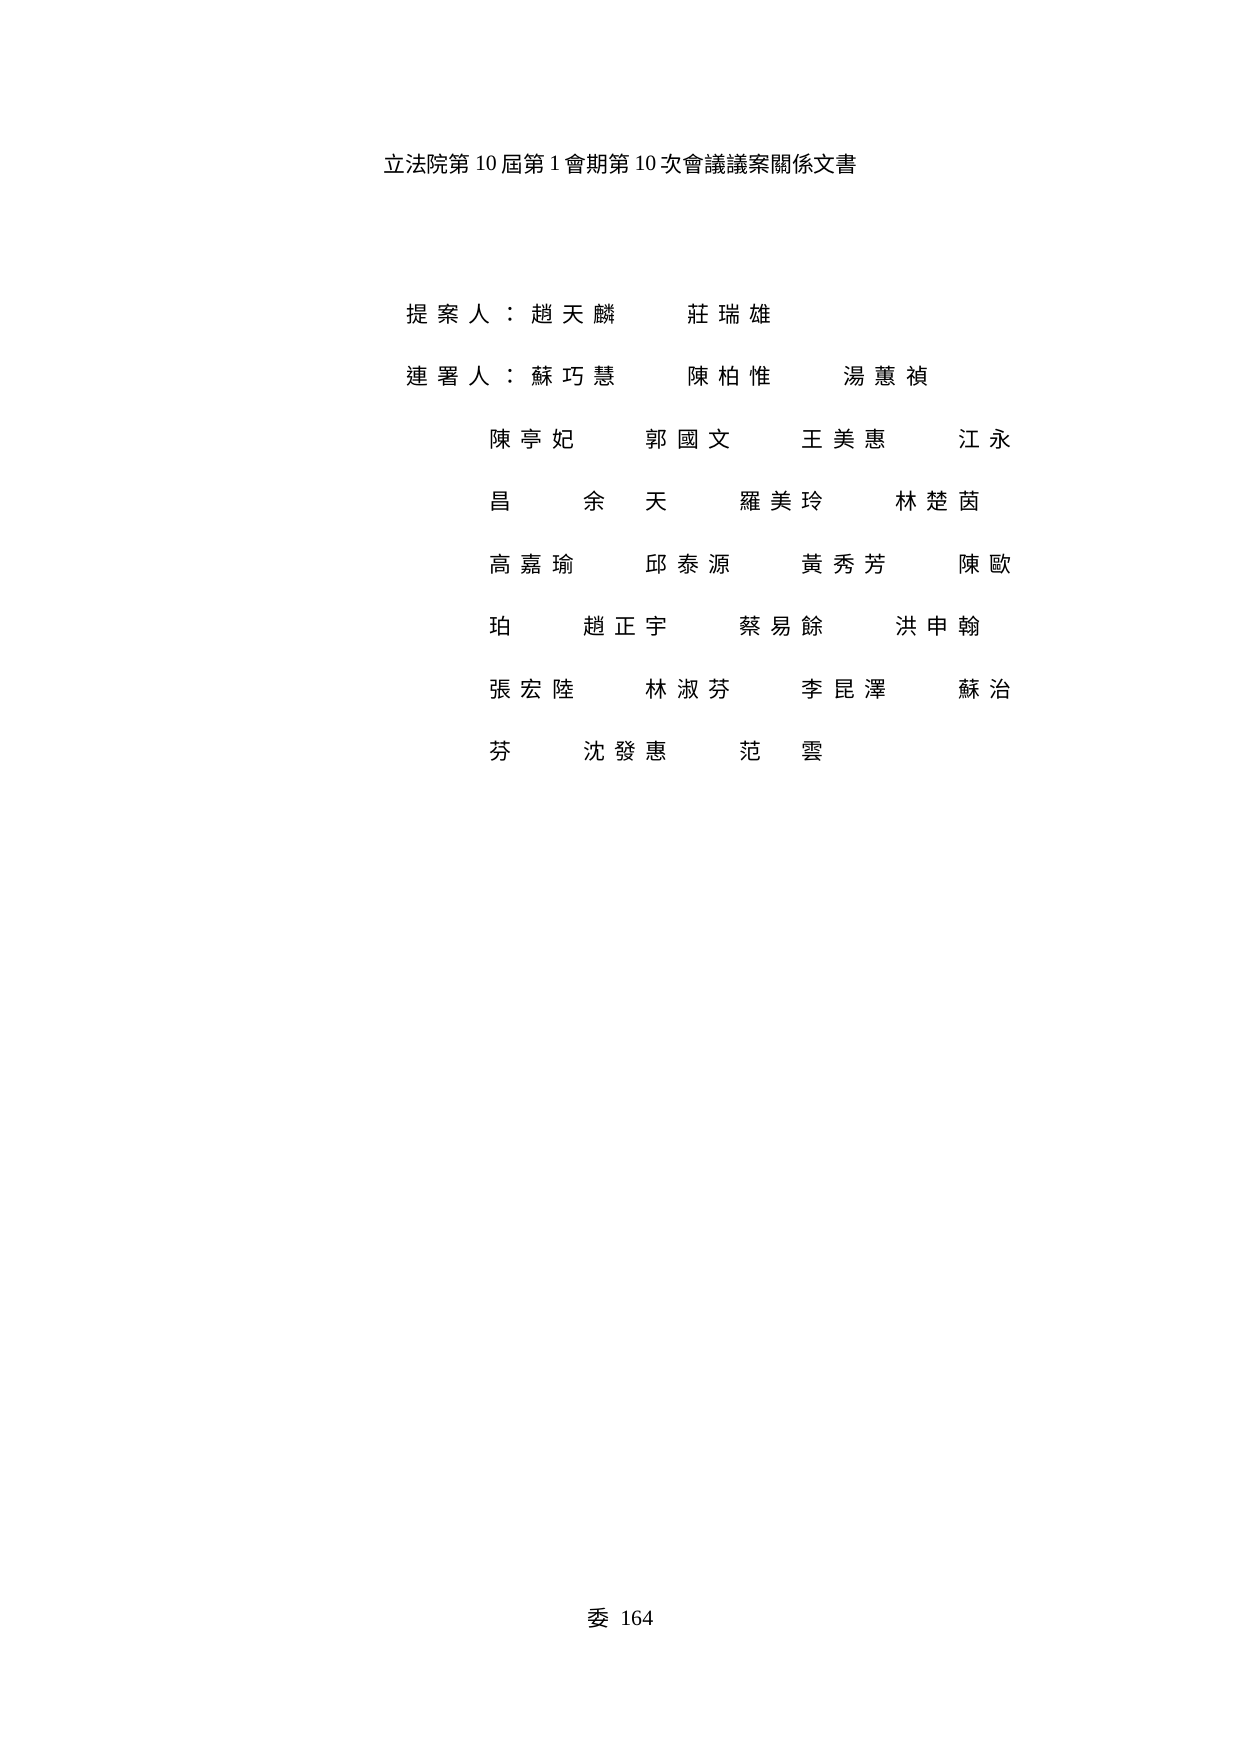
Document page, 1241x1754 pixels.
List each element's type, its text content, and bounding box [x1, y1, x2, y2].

text 連署人：蘇巧慧 陳柏惟 湯蕙禎 陳亭妃 郭國文 王美惠 江永昌 余 天 羅美玲 林楚茵 高嘉瑜 邱泰源 黃秀芳 陳歐珀 趙正宇 蔡易餘 洪申翰 張宏陸 林淑芬 李昆澤 蘇治芬 沈發惠 范 雲 [393, 344, 1023, 781]
text 提案人：趙天麟 莊瑞雄 [393, 281, 1023, 344]
